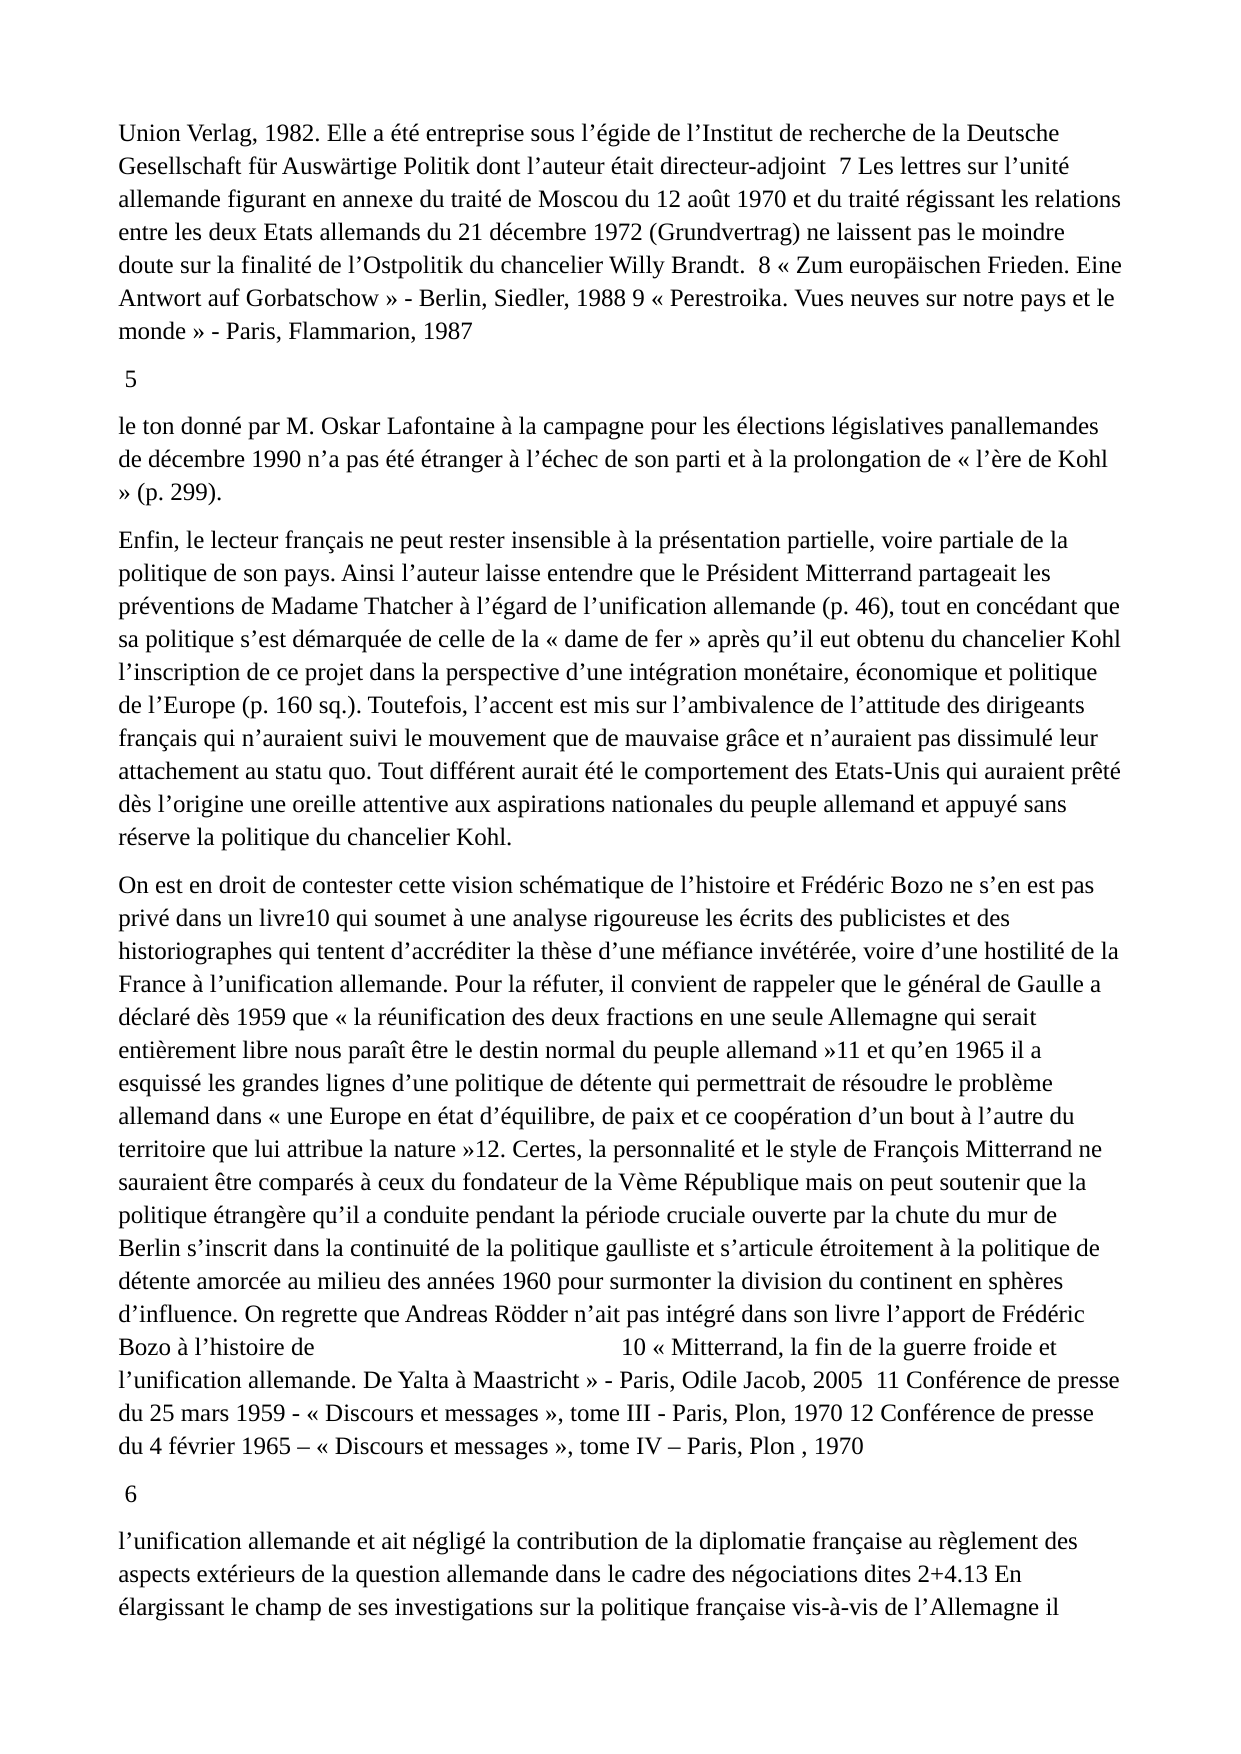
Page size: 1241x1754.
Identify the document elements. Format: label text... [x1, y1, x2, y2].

text Union Verlag, 1982. Elle a été entreprise sous l’égide de l’Institut de recherche de la Deutsche Gesellschaft für Auswärtige Politik dont l’auteur était directeur-adjoint 7 Les lettres sur l’unité allemande figurant en annexe du traité de Moscou du 12 août 1970 et du traité régissant les relations entre les deux Etats allemands du 21 décembre 1972 (Grundvertrag) ne laissent pas le moindre doute sur la finalité de l’Ostpolitik du chancelier Willy Brandt. 8 « Zum europäischen Frieden. Eine Antwort auf Gorbatschow » - Berlin, Siedler, 1988 9 « Perestroika. Vues neuves sur notre pays et le monde » - Paris, Flammarion, 1987 [118, 118, 1122, 345]
text 5 [118, 364, 1122, 393]
text le ton donné par M. Oskar Lafontaine à la campagne pour les élections législatives panallemandes de décembre 1990 n’a pas été étranger à l’échec de son parti et à la prolongation de « l’ère de Kohl » (p. 299). [118, 411, 1122, 506]
text On est en droit de contester cette vision schématique de l’histoire et Frédéric Bozo ne s’en est pas privé dans un livre10 qui soumet à une analyse rigoureuse les écrits des publicistes et des historiographes qui tentent d’accréditer la thèse d’une méfiance invétérée, voire d’une hostilité de la France à l’unification allemande. Pour la réfuter, il convient de rappeler que le général de Gaulle a déclaré dès 1959 que « la réunification des deux fractions en une seule Allemagne qui serait entièrement libre nous paraît être le destin normal du peuple allemand »11 et qu’en 1965 il a esquissé les grandes lignes d’une politique de détente qui permettrait de résoudre le problème allemand dans « une Europe en état d’équilibre, de paix et ce coopération d’un bout à l’autre du territoire que lui attribue la nature »12. Certes, la personnalité et le style de François Mitterrand ne sauraient être comparés à ceux du fondateur de la Vème République mais on peut soutenir que la politique étrangère qu’il a conduite pendant la période cruciale ouverte par la chute du mur de Berlin s’inscrit dans la continuité de la politique gaulliste et s’articule étroitement à la politique de détente amorcée au milieu des années 1960 pour surmonter la division du continent en sphères d’influence. On regrette que Andreas Rödder n’ait pas intégré dans son livre l’apport de Frédéric Bozo à l’histoire de 10 « Mitterrand, la fin de la guerre froide et l’unification allemande. De Yalta à Maastricht » - Paris, Odile Jacob, 2005 11 Conférence de presse du 25 mars 1959 - « Discours et messages », tome III - Paris, Plon, 1970 12 Conférence de presse du 4 février 1965 – « Discours et messages », tome IV – Paris, Plon , 1970 [118, 870, 1122, 1460]
text l’unification allemande et ait négligé la contribution de la diplomatie française au règlement des aspects extérieurs de la question allemande dans le cadre des négociations dites 2+4.13 En élargissant le champ de ses investigations sur la politique française vis-à-vis de l’Allemagne il [118, 1526, 1122, 1621]
text Enfin, le lecteur français ne peut rester insensible à la présentation partielle, voire partiale de la politique de son pays. Ainsi l’auteur laisse entendre que le Président Mitterrand partageait les préventions de Madame Thatcher à l’égard de l’unification allemande (p. 46), tout en concédant que sa politique s’est démarquée de celle de la « dame de fer » après qu’il eut obtenu du chancelier Kohl l’inscription de ce projet dans la perspective d’une intégration monétaire, économique et politique de l’Europe (p. 160 sq.). Toutefois, l’accent est mis sur l’ambivalence de l’attitude des dirigeants français qui n’auraient suivi le mouvement que de mauvaise grâce et n’auraient pas dissimulé leur attachement au statu quo. Tout différent aurait été le comportement des Etats-Unis qui auraient prêté dès l’origine une oreille attentive aux aspirations nationales du peuple allemand et appuyé sans réserve la politique du chancelier Kohl. [118, 525, 1122, 851]
text 6 [118, 1479, 1122, 1508]
